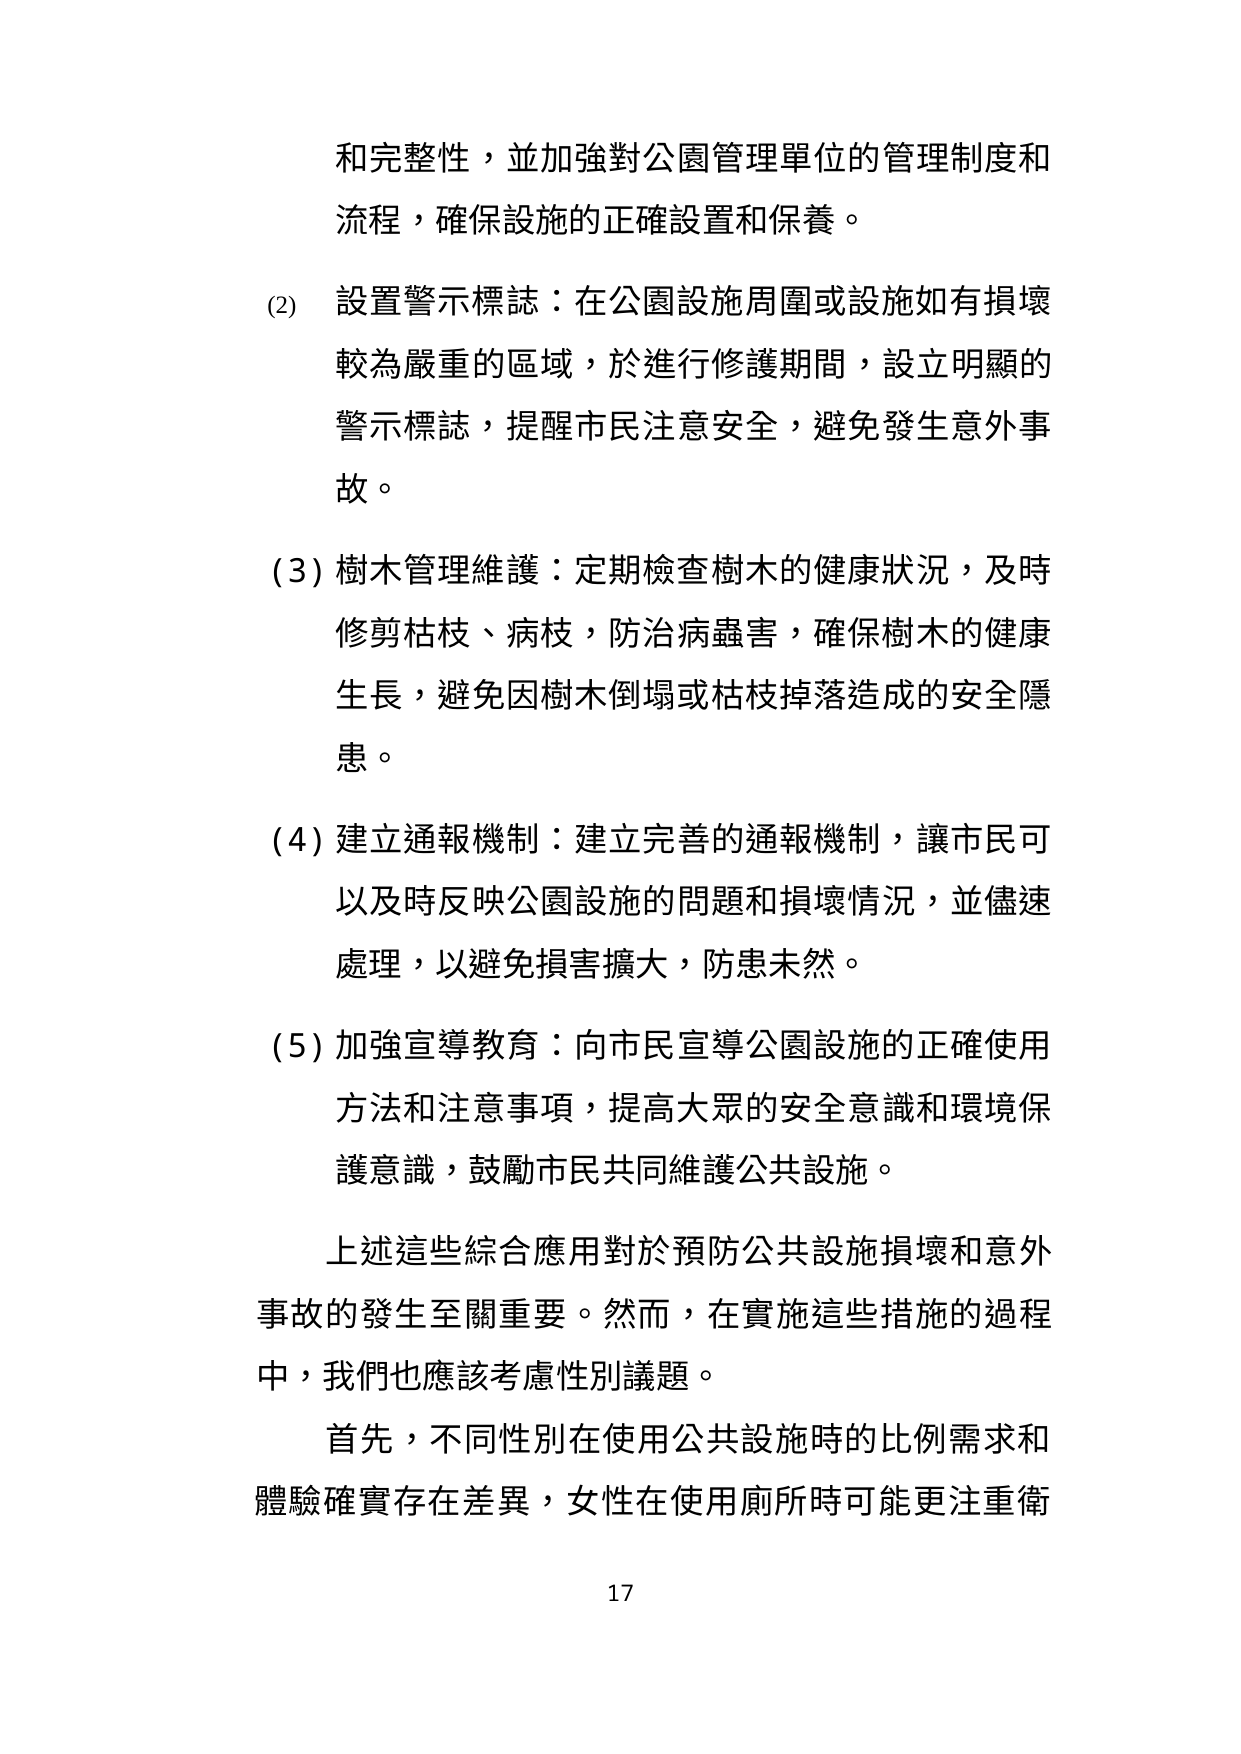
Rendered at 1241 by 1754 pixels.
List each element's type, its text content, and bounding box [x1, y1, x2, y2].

list 設置警示標誌：在公園設施周圍或設施如有損壞較為嚴重的區域，於進行修護期間，設立明顯的警示標誌，提醒市民注意安全，避免發生意外事故。 [267, 258, 1053, 508]
text 首先，不同性別在使用公共設施時的比例需求和體驗確實存在差異，女性在使用廁所時可能更注重衛生和隱私，在公共衛生設施的設計和管理尤為重要，例如提供乾淨、明亮且通風良好的廁所，設置合適的隔間和洗手設備，以確保女性在使用廁所時能夠感受到舒適和安全。此外，還應該考慮到女性在特定生理時期的需求，如提供或販售衛生紙、衛生棉等物品，並確保這些物品的充足供應。而對於男性的需求情況，例如應該保持廁所的通風良好，並確保每座小便斗的間隔足夠，避免使用時的尷尬與不適。此外，多元性別在兒童照顧方面的需求也值得關注，建議同時在男、女廁或多元性別廁所提供嬰兒尿布更換臺或設施，方便每位照顧者使用，因此，在宣導教育時需要考慮到不同性別的需求和特點。我們可以通過設計性別友好的宣導教材，重點關注各種性別者的安全需求，而兒童可能更需要遊戲設施的安全性和親和性，提醒家長在帶孩子遊玩時要格外注意，並提供相應的安全建議。 [187, 1395, 1053, 1520]
list 建立通報機制：建立完善的通報機制，讓市民可以及時反映公園設施的問題和損壞情況，並儘速處理，以避免損害擴大，防患未然。 [267, 795, 1053, 983]
list 加強宣導教育：向市民宣導公園設施的正確使用方法和注意事項，提高大眾的安全意識和環境保護意識，鼓勵市民共同維護公共設施。 [267, 1001, 1053, 1189]
list 和完整性，並加強對公園管理單位的管理制度和流程，確保設施的正確設置和保養。 [267, 114, 1053, 239]
text 上述這些綜合應用對於預防公共設施損壞和意外事故的發生至關重要。然而，在實施這些措施的過程中，我們也應該考慮性別議題。 [256, 1208, 1053, 1395]
list 樹木管理維護：定期檢查樹木的健康狀況，及時修剪枯枝、病枝，防治病蟲害，確保樹木的健康生長，避免因樹木倒塌或枯枝掉落造成的安全隱患。 [267, 526, 1053, 776]
